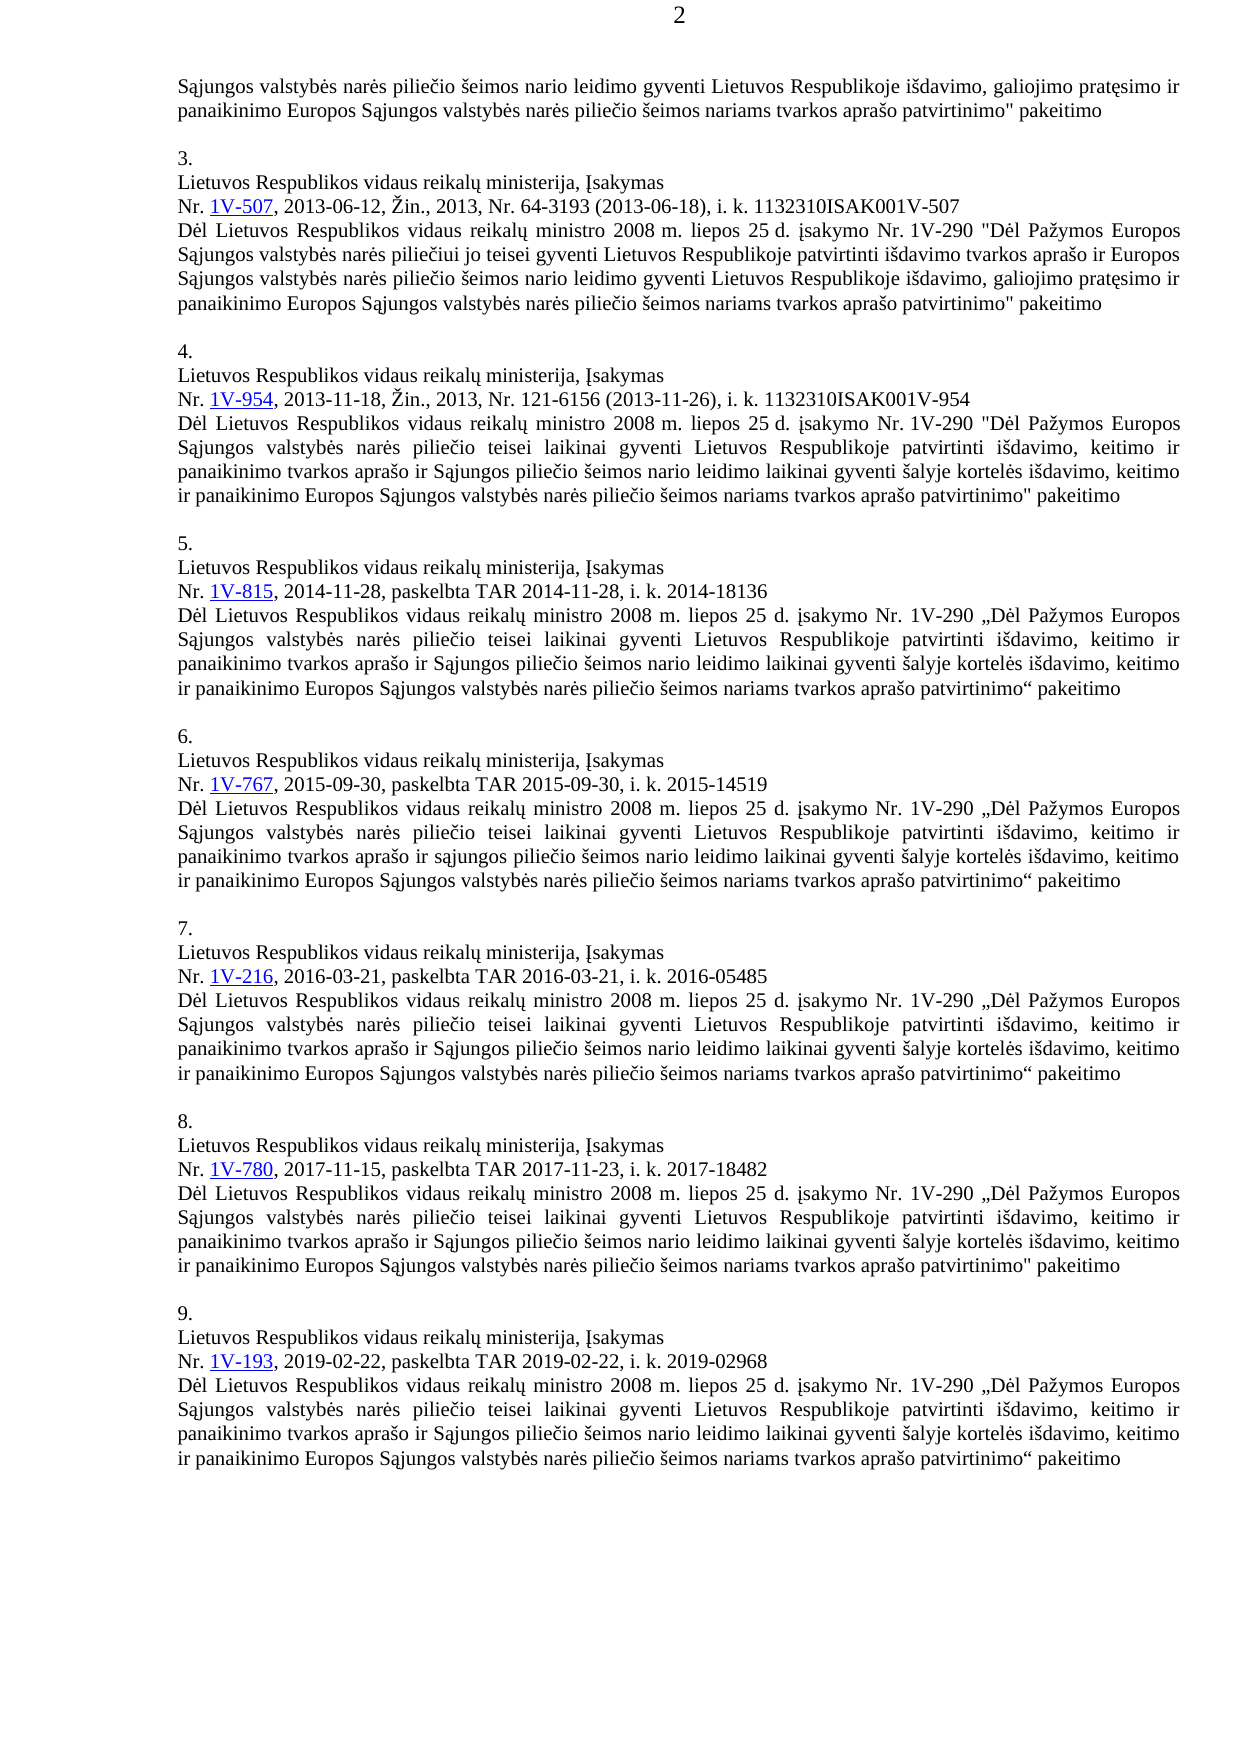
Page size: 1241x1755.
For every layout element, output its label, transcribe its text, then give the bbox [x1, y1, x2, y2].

text Lietuvos Respublikos vidaus reikalų ministerija, Įsakymas [177, 170, 1181, 194]
text Lietuvos Respublikos vidaus reikalų ministerija, Įsakymas [177, 1325, 1181, 1349]
text 8. [177, 1108, 1181, 1133]
text Lietuvos Respublikos vidaus reikalų ministerija, Įsakymas [177, 748, 1181, 772]
text 7. [177, 916, 1181, 940]
text 9. [177, 1301, 1181, 1325]
text 3. [177, 146, 1181, 170]
text Nr. 1V-767, 2015-09-30, paskelbta TAR 2015-09-30, i. k. 2015-14519 [177, 772, 1181, 796]
text Nr. 1V-780, 2017-11-15, paskelbta TAR 2017-11-23, i. k. 2017-18482 [177, 1157, 1181, 1181]
text Dėl Lietuvos Respublikos vidaus reikalų ministro 2008 m. liepos 25 d. įsakymo Nr. 1V-290 „Dėl Pažymos Europos Sąjungos valstybės narės piliečio teisei laikinai gyventi Lietuvos Respublikoje patvirtinti išdavimo, keitimo ir panaikinimo tvarkos aprašo ir sąjungos piliečio šeimos nario leidimo laikinai gyventi šalyje kortelės išdavimo, keitimo ir panaikinimo Europos Sąjungos valstybės narės piliečio šeimos nariams tvarkos aprašo patvirtinimo“ pakeitimo [177, 796, 1181, 892]
text Nr. 1V-815, 2014-11-28, paskelbta TAR 2014-11-28, i. k. 2014-18136 [177, 579, 1181, 603]
text Dėl Lietuvos Respublikos vidaus reikalų ministro 2008 m. liepos 25 d. įsakymo Nr. 1V-290 "Dėl Pažymos Europos Sąjungos valstybės narės piliečiui jo teisei gyventi Lietuvos Respublikoje patvirtinti išdavimo tvarkos aprašo ir Europos Sąjungos valstybės narės piliečio šeimos nario leidimo gyventi Lietuvos Respublikoje išdavimo, galiojimo pratęsimo ir panaikinimo Europos Sąjungos valstybės narės piliečio šeimos nariams tvarkos aprašo patvirtinimo" pakeitimo [177, 218, 1181, 314]
text Nr. 1V-954, 2013-11-18, Žin., 2013, Nr. 121-6156 (2013-11-26), i. k. 1132310ISAK001V-954 [177, 387, 1181, 411]
text Lietuvos Respublikos vidaus reikalų ministerija, Įsakymas [177, 1133, 1181, 1157]
text Dėl Lietuvos Respublikos vidaus reikalų ministro 2008 m. liepos 25 d. įsakymo Nr. 1V-290 „Dėl Pažymos Europos Sąjungos valstybės narės piliečio teisei laikinai gyventi Lietuvos Respublikoje patvirtinti išdavimo, keitimo ir panaikinimo tvarkos aprašo ir Sąjungos piliečio šeimos nario leidimo laikinai gyventi šalyje kortelės išdavimo, keitimo ir panaikinimo Europos Sąjungos valstybės narės piliečio šeimos nariams tvarkos aprašo patvirtinimo“ pakeitimo [177, 988, 1181, 1084]
text Lietuvos Respublikos vidaus reikalų ministerija, Įsakymas [177, 555, 1181, 579]
text Nr. 1V-216, 2016-03-21, paskelbta TAR 2016-03-21, i. k. 2016-05485 [177, 964, 1181, 988]
text Lietuvos Respublikos vidaus reikalų ministerija, Įsakymas [177, 363, 1181, 387]
text Dėl Lietuvos Respublikos vidaus reikalų ministro 2008 m. liepos 25 d. įsakymo Nr. 1V-290 „Dėl Pažymos Europos Sąjungos valstybės narės piliečio teisei laikinai gyventi Lietuvos Respublikoje patvirtinti išdavimo, keitimo ir panaikinimo tvarkos aprašo ir Sąjungos piliečio šeimos nario leidimo laikinai gyventi šalyje kortelės išdavimo, keitimo ir panaikinimo Europos Sąjungos valstybės narės piliečio šeimos nariams tvarkos aprašo patvirtinimo“ pakeitimo [177, 603, 1181, 699]
text 4. [177, 338, 1181, 363]
text Nr. 1V-193, 2019-02-22, paskelbta TAR 2019-02-22, i. k. 2019-02968 [177, 1349, 1181, 1373]
text Sąjungos valstybės narės piliečio šeimos nario leidimo gyventi Lietuvos Respublikoje išdavimo, galiojimo pratęsimo ir panaikinimo Europos Sąjungos valstybės narės piliečio šeimos nariams tvarkos aprašo patvirtinimo" pakeitimo [177, 74, 1181, 122]
text Dėl Lietuvos Respublikos vidaus reikalų ministro 2008 m. liepos 25 d. įsakymo Nr. 1V-290 "Dėl Pažymos Europos Sąjungos valstybės narės piliečio teisei laikinai gyventi Lietuvos Respublikoje patvirtinti išdavimo, keitimo ir panaikinimo tvarkos aprašo ir Sąjungos piliečio šeimos nario leidimo laikinai gyventi šalyje kortelės išdavimo, keitimo ir panaikinimo Europos Sąjungos valstybės narės piliečio šeimos nariams tvarkos aprašo patvirtinimo" pakeitimo [177, 411, 1181, 507]
text 6. [177, 723, 1181, 748]
text Lietuvos Respublikos vidaus reikalų ministerija, Įsakymas [177, 940, 1181, 964]
text 5. [177, 531, 1181, 555]
text Dėl Lietuvos Respublikos vidaus reikalų ministro 2008 m. liepos 25 d. įsakymo Nr. 1V-290 „Dėl Pažymos Europos Sąjungos valstybės narės piliečio teisei laikinai gyventi Lietuvos Respublikoje patvirtinti išdavimo, keitimo ir panaikinimo tvarkos aprašo ir Sąjungos piliečio šeimos nario leidimo laikinai gyventi šalyje kortelės išdavimo, keitimo ir panaikinimo Europos Sąjungos valstybės narės piliečio šeimos nariams tvarkos aprašo patvirtinimo“ pakeitimo [177, 1373, 1181, 1469]
text Nr. 1V-507, 2013-06-12, Žin., 2013, Nr. 64-3193 (2013-06-18), i. k. 1132310ISAK001V-507 [177, 194, 1181, 218]
text Dėl Lietuvos Respublikos vidaus reikalų ministro 2008 m. liepos 25 d. įsakymo Nr. 1V-290 „Dėl Pažymos Europos Sąjungos valstybės narės piliečio teisei laikinai gyventi Lietuvos Respublikoje patvirtinti išdavimo, keitimo ir panaikinimo tvarkos aprašo ir Sąjungos piliečio šeimos nario leidimo laikinai gyventi šalyje kortelės išdavimo, keitimo ir panaikinimo Europos Sąjungos valstybės narės piliečio šeimos nariams tvarkos aprašo patvirtinimo" pakeitimo [177, 1181, 1181, 1277]
